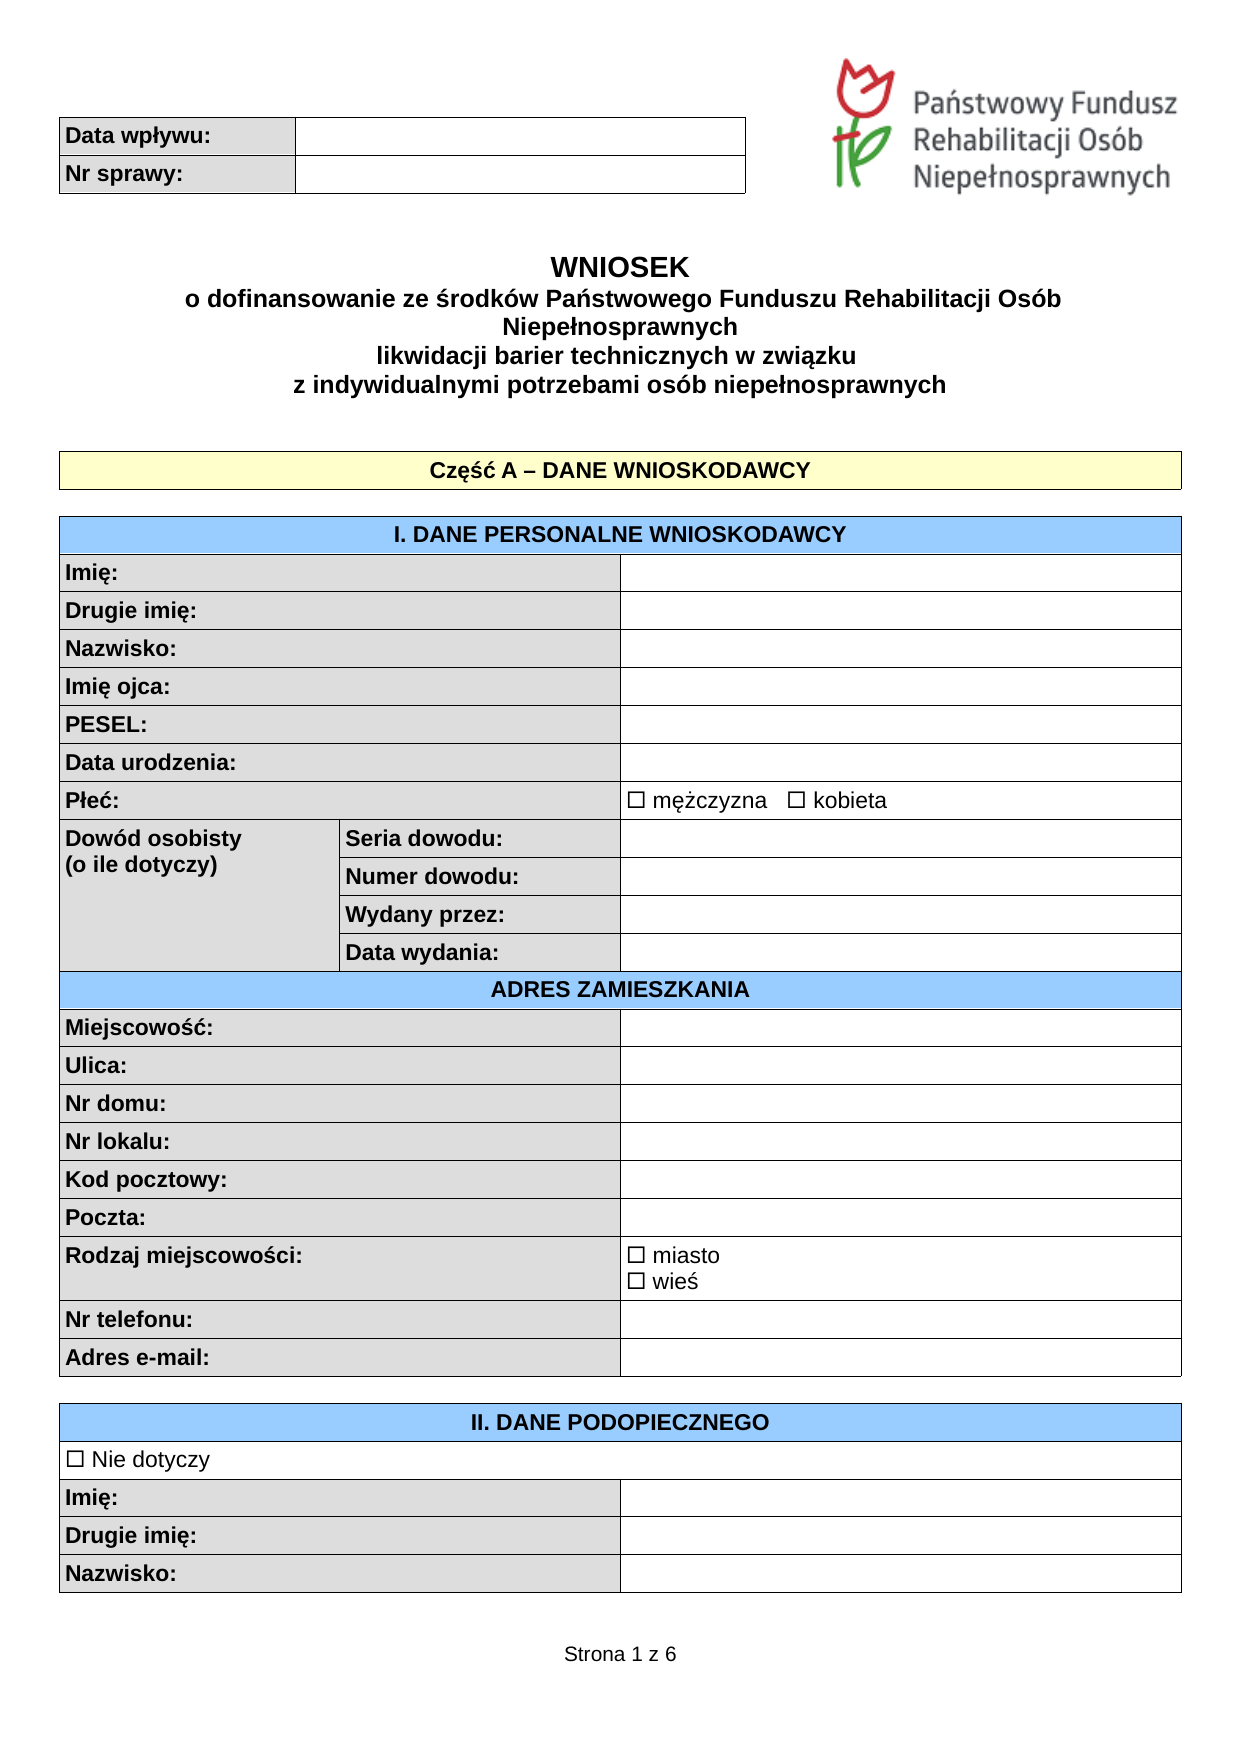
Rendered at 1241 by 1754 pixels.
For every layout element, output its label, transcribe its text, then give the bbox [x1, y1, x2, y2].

table_cell [621, 934, 1181, 971]
table_cell Poczta: [60, 1199, 620, 1236]
table_cell [621, 1161, 1181, 1198]
table_cell Drugie imię: [60, 1517, 620, 1554]
table_cell Miejscowość: [60, 1010, 620, 1046]
table_cell Imię: [60, 555, 620, 591]
table_cell Imię ojca: [60, 668, 620, 705]
table_cell Nazwisko: [60, 630, 620, 667]
table_cell [621, 1339, 1181, 1376]
table_cell Wydany przez: [340, 896, 620, 933]
table_cell  mężczyzna  kobieta [621, 782, 1181, 819]
table_header I. DANE PERSONALNE WNIOSKODAWCY [60, 517, 1181, 553]
table_cell Nazwisko: [60, 1555, 620, 1592]
table_cell [621, 668, 1181, 705]
table_header II. DANE PODOPIECZNEGO [60, 1404, 1181, 1441]
table_cell Data wydania: [340, 934, 620, 971]
table_cell [621, 744, 1181, 781]
table_cell Imię: [60, 1480, 620, 1516]
table_cell ADRES ZAMIESZKANIA [60, 972, 1181, 1008]
text likwidacji barier technicznych w związku [59, 341, 1181, 370]
table_cell Adres e-mail: [60, 1339, 620, 1376]
table_header Data wpływu: [60, 118, 295, 154]
table_header Część A – DANE WNIOSKODAWCY [60, 452, 1181, 489]
table_cell Dowód osobisty (o ile dotyczy) [60, 820, 339, 971]
table_cell Nr lokalu: [60, 1123, 620, 1160]
table_cell  Nie dotyczy [60, 1442, 1181, 1478]
table_cell Data urodzenia: [60, 744, 620, 781]
table_cell Nr telefonu: [60, 1301, 620, 1338]
table_cell [621, 1085, 1181, 1122]
table_cell [621, 630, 1181, 667]
table_cell PESEL: [60, 706, 620, 743]
table_cell [621, 858, 1181, 895]
table_cell Kod pocztowy: [60, 1161, 620, 1198]
table_cell Numer dowodu: [340, 858, 620, 895]
table_cell [621, 1517, 1181, 1554]
table_cell Ulica: [60, 1047, 620, 1084]
table_cell Rodzaj miejscowości: [60, 1237, 620, 1300]
table_cell Seria dowodu: [340, 820, 620, 857]
table_cell  miasto  wieś [621, 1237, 1181, 1300]
text o dofinansowanie ze środków Państwowego Funduszu Rehabilitacji Osób Niepełnosprawnych [59, 283, 1181, 341]
table_cell [621, 706, 1181, 743]
table_cell [621, 896, 1181, 933]
table_cell [621, 1199, 1181, 1236]
text WNIOSEK [59, 250, 1181, 283]
table_cell Płeć: [60, 782, 620, 819]
table_cell [621, 1123, 1181, 1160]
table_cell [621, 1301, 1181, 1338]
table_cell [621, 1555, 1181, 1592]
text z indywidualnymi potrzebami osób niepełnosprawnych [59, 370, 1181, 398]
table_cell Nr sprawy: [60, 156, 295, 192]
table_cell [621, 1010, 1181, 1046]
table_cell [621, 1480, 1181, 1516]
table_cell Nr domu: [60, 1085, 620, 1122]
table_cell [621, 1047, 1181, 1084]
table_cell [621, 820, 1181, 857]
table_cell [621, 592, 1181, 629]
table_cell [296, 156, 745, 192]
table_cell [621, 555, 1181, 591]
table_header [296, 118, 745, 154]
table_cell Drugie imię: [60, 592, 620, 629]
